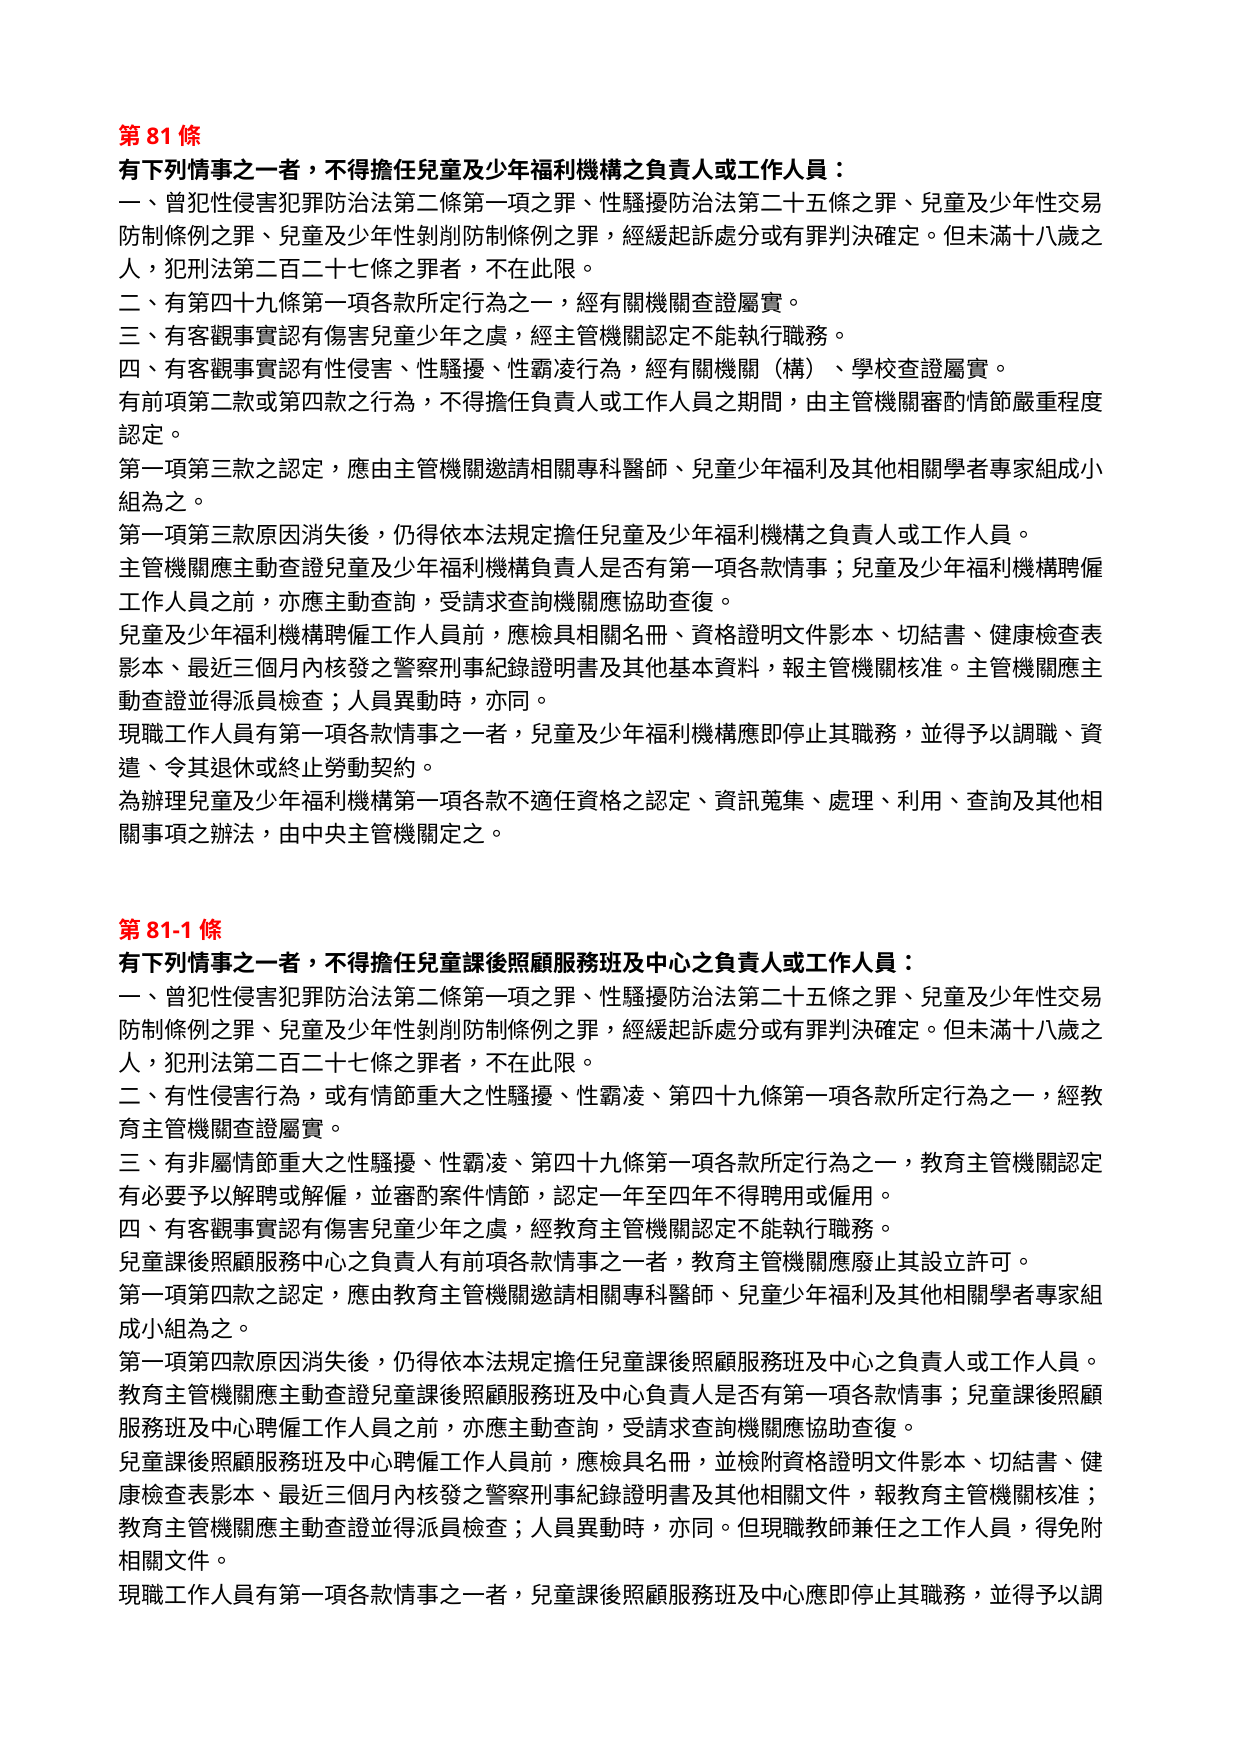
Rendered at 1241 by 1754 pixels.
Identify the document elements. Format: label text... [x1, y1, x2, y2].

text 兒童課後照顧服務班及中心聘僱工作人員前，應檢具名冊，並檢附資格證明文件影本、切結書、健康檢查表影本、最近三個月內核發之警察刑事紀錄證明書及其他相關文件，報教育主管機關核准；教育主管機關應主動查證並得派員檢查；人員異動時，亦同。但現職教師兼任之工作人員，得免附相關文件。 [118, 1443, 1122, 1576]
text 三、有非屬情節重大之性騷擾、性霸凌、第四十九條第一項各款所定行為之一，教育主管機關認定有必要予以解聘或解僱，並審酌案件情節，認定一年至四年不得聘用或僱用。 [118, 1144, 1122, 1211]
text 主管機關應主動查證兒童及少年福利機構負責人是否有第一項各款情事；兒童及少年福利機構聘僱工作人員之前，亦應主動查詢，受請求查詢機關應協助查復。 [118, 550, 1122, 617]
text 兒童課後照顧服務中心之負責人有前項各款情事之一者，教育主管機關應廢止其設立許可。 [118, 1244, 1122, 1277]
text 四、有客觀事實認有傷害兒童少年之虞，經教育主管機關認定不能執行職務。 [118, 1211, 1122, 1244]
text 現職工作人員有第一項各款情事之一者，兒童及少年福利機構應即停止其職務，並得予以調職、資遣、令其退休或終止勞動契約。 [118, 716, 1122, 783]
text 四、有客觀事實認有性侵害、性騷擾、性霸凌行為，經有關機關（構）、學校查證屬實。 [118, 351, 1122, 384]
text 第 81-1 條 [118, 912, 1122, 945]
text 第一項第四款之認定，應由教育主管機關邀請相關專科醫師、兒童少年福利及其他相關學者專家組成小組為之。 [118, 1277, 1122, 1344]
text 三、有客觀事實認有傷害兒童少年之虞，經主管機關認定不能執行職務。 [118, 318, 1122, 351]
text 第一項第四款原因消失後，仍得依本法規定擔任兒童課後照顧服務班及中心之負責人或工作人員。 [118, 1344, 1122, 1377]
text 第一項第三款原因消失後，仍得依本法規定擔任兒童及少年福利機構之負責人或工作人員。 [118, 517, 1122, 550]
text 有下列情事之一者，不得擔任兒童課後照顧服務班及中心之負責人或工作人員： [118, 945, 1122, 978]
text 一、曾犯性侵害犯罪防治法第二條第一項之罪、性騷擾防治法第二十五條之罪、兒童及少年性交易防制條例之罪、兒童及少年性剝削防制條例之罪，經緩起訴處分或有罪判決確定。但未滿十八歲之人，犯刑法第二百二十七條之罪者，不在此限。 [118, 978, 1122, 1078]
text 二、有性侵害行為，或有情節重大之性騷擾、性霸凌、第四十九條第一項各款所定行為之一，經教育主管機關查證屬實。 [118, 1078, 1122, 1144]
text 有前項第二款或第四款之行為，不得擔任負責人或工作人員之期間，由主管機關審酌情節嚴重程度認定。 [118, 384, 1122, 451]
text 二、有第四十九條第一項各款所定行為之一，經有關機關查證屬實。 [118, 284, 1122, 318]
text 為辦理兒童及少年福利機構第一項各款不適任資格之認定、資訊蒐集、處理、利用、查詢及其他相關事項之辦法，由中央主管機關定之。 [118, 783, 1122, 849]
text 教育主管機關應主動查證兒童課後照顧服務班及中心負責人是否有第一項各款情事；兒童課後照顧服務班及中心聘僱工作人員之前，亦應主動查詢，受請求查詢機關應協助查復。 [118, 1377, 1122, 1443]
text 一、曾犯性侵害犯罪防治法第二條第一項之罪、性騷擾防治法第二十五條之罪、兒童及少年性交易防制條例之罪、兒童及少年性剝削防制條例之罪，經緩起訴處分或有罪判決確定。但未滿十八歲之人，犯刑法第二百二十七條之罪者，不在此限。 [118, 185, 1122, 284]
text 兒童及少年福利機構聘僱工作人員前，應檢具相關名冊、資格證明文件影本、切結書、健康檢查表影本、最近三個月內核發之警察刑事紀錄證明書及其他基本資料，報主管機關核准。主管機關應主動查證並得派員檢查；人員異動時，亦同。 [118, 617, 1122, 716]
text 第一項第三款之認定，應由主管機關邀請相關專科醫師、兒童少年福利及其他相關學者專家組成小組為之。 [118, 451, 1122, 517]
text 有下列情事之一者，不得擔任兒童及少年福利機構之負責人或工作人員： [118, 151, 1122, 185]
text 第 81 條 [118, 118, 1122, 151]
text 現職工作人員有第一項各款情事之一者，兒童課後照顧服務班及中心應即停止其職務，並得予以調 [118, 1576, 1122, 1610]
